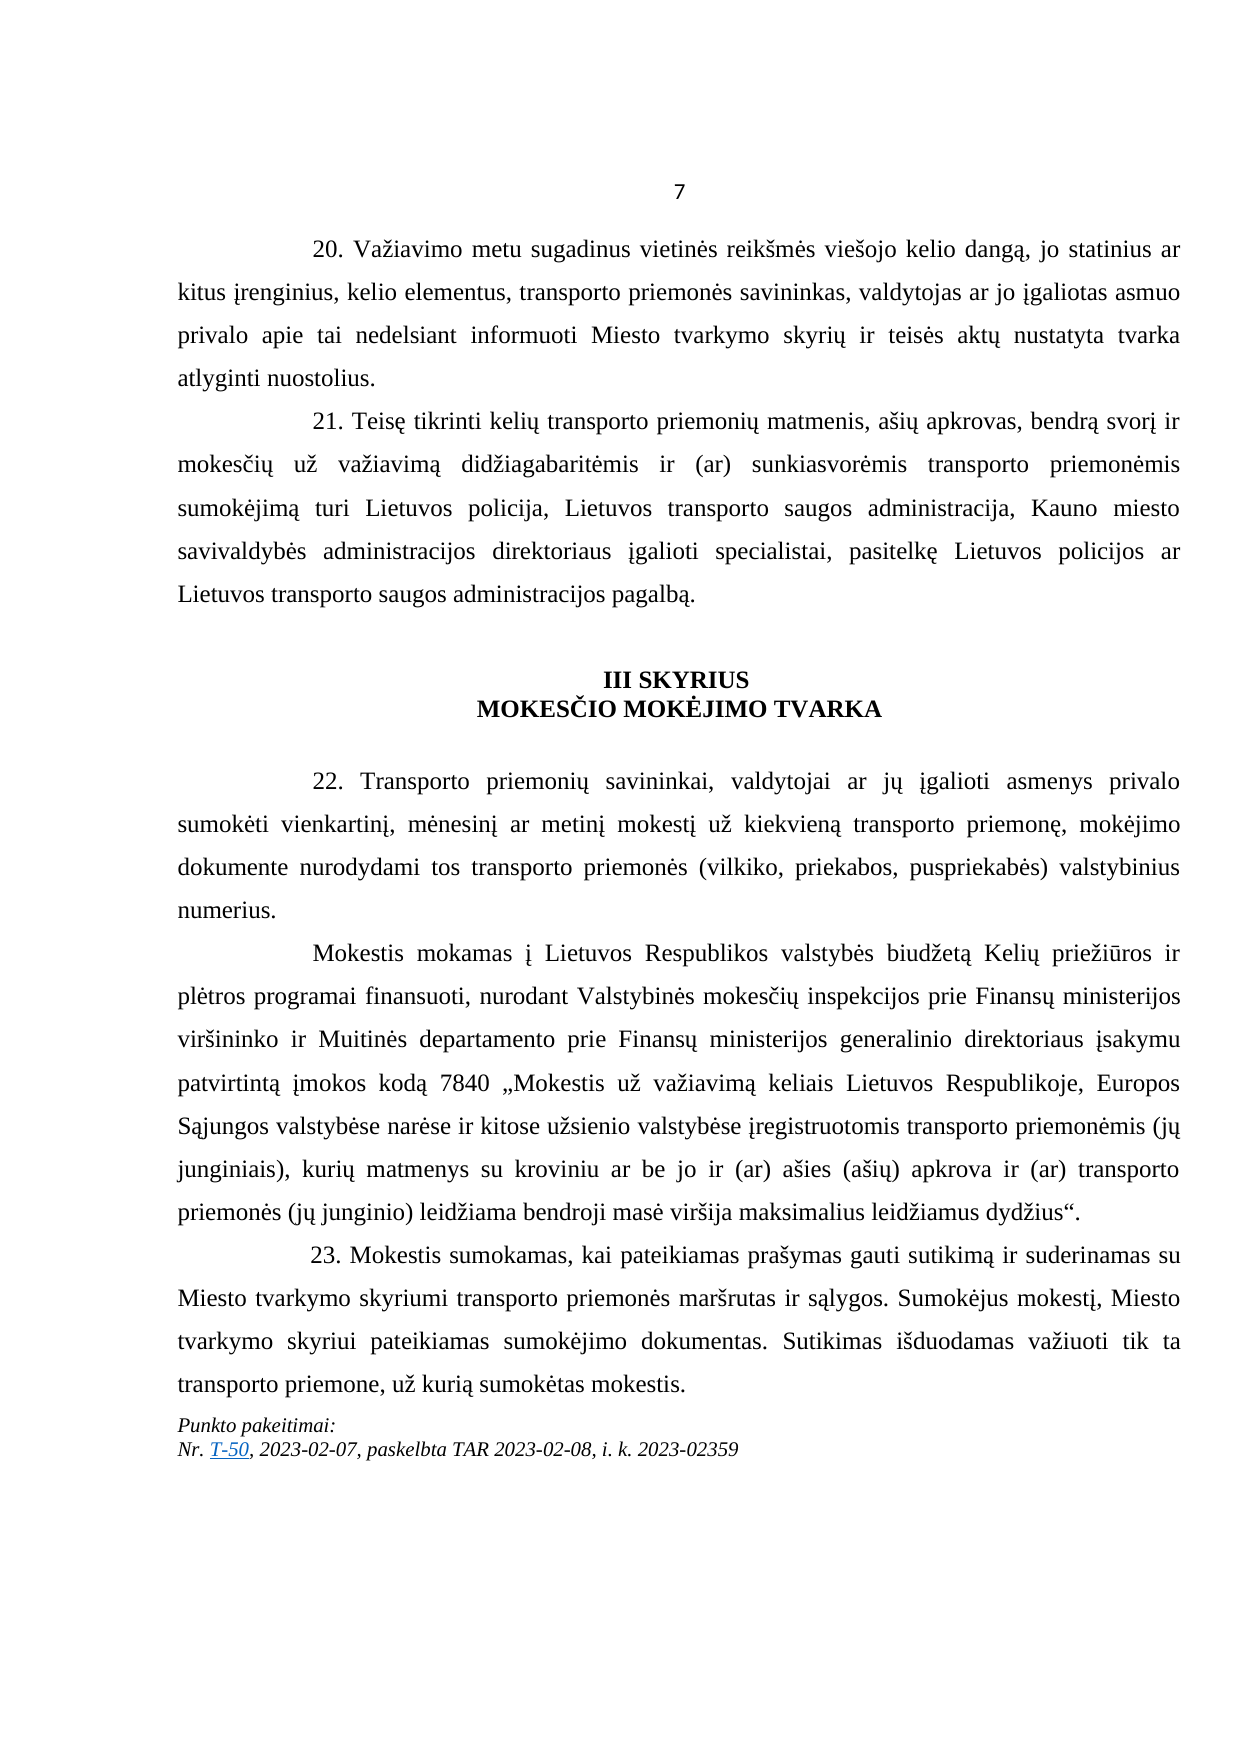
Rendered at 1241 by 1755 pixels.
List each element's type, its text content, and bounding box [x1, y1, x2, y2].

text 20. Važiavimo metu sugadinus vietinės reikšmės viešojo kelio dangą, jo statinius ar kitus įrenginius, kelio elementus, transporto priemonės savininkas, valdytojas ar jo įgaliotas asmuo privalo apie tai nedelsiant informuoti Miesto tvarkymo skyrių ir teisės aktų nustatyta tvarka atlyginti nuostolius. [177, 234, 1181, 392]
text III SKYRIUS [177, 665, 1181, 694]
text Punkto pakeitimai: [177, 1413, 1181, 1437]
text MOKESČIO MOKĖJIMO TVARKA [177, 694, 1181, 723]
text 22. Transporto priemonių savininkai, valdytojai ar jų įgalioti asmenys privalo sumokėti vienkartinį, mėnesinį ar metinį mokestį už kiekvieną transporto priemonę, mokėjimo dokumente nurodydami tos transporto priemonės (vilkiko, priekabos, puspriekabės) valstybinius numerius. [177, 766, 1181, 924]
text Mokestis mokamas į Lietuvos Respublikos valstybės biudžetą Kelių priežiūros ir plėtros programai finansuoti, nurodant Valstybinės mokesčių inspekcijos prie Finansų ministerijos viršininko ir Muitinės departamento prie Finansų ministerijos generalinio direktoriaus įsakymu patvirtintą įmokos kodą 7840 „Mokestis už važiavimą keliais Lietuvos Respublikoje, Europos Sąjungos valstybėse narėse ir kitose užsienio valstybėse įregistruotomis transporto priemonėmis (jų junginiais), kurių matmenys su kroviniu ar be jo ir (ar) ašies (ašių) apkrova ir (ar) transporto priemonės (jų junginio) leidžiama bendroji masė viršija maksimalius leidžiamus dydžius“. [177, 938, 1181, 1226]
text 21. Teisę tikrinti kelių transporto priemonių matmenis, ašių apkrovas, bendrą svorį ir mokesčių už važiavimą didžiagabaritėmis ir (ar) sunkiasvorėmis transporto priemonėmis sumokėjimą turi Lietuvos policija, Lietuvos transporto saugos administracija, Kauno miesto savivaldybės administracijos direktoriaus įgalioti specialistai, pasitelkę Lietuvos policijos ar Lietuvos transporto saugos administracijos pagalbą. [177, 406, 1181, 608]
text 23. Mokestis sumokamas, kai pateikiamas prašymas gauti sutikimą ir suderinamas su Miesto tvarkymo skyriumi transporto priemonės maršrutas ir sąlygos. Sumokėjus mokestį, Miesto tvarkymo skyriui pateikiamas sumokėjimo dokumentas. Sutikimas išduodamas važiuoti tik ta transporto priemone, už kurią sumokėtas mokestis. [177, 1240, 1181, 1398]
text Nr. T-50, 2023-02-07, paskelbta TAR 2023-02-08, i. k. 2023-02359 [177, 1437, 1181, 1461]
